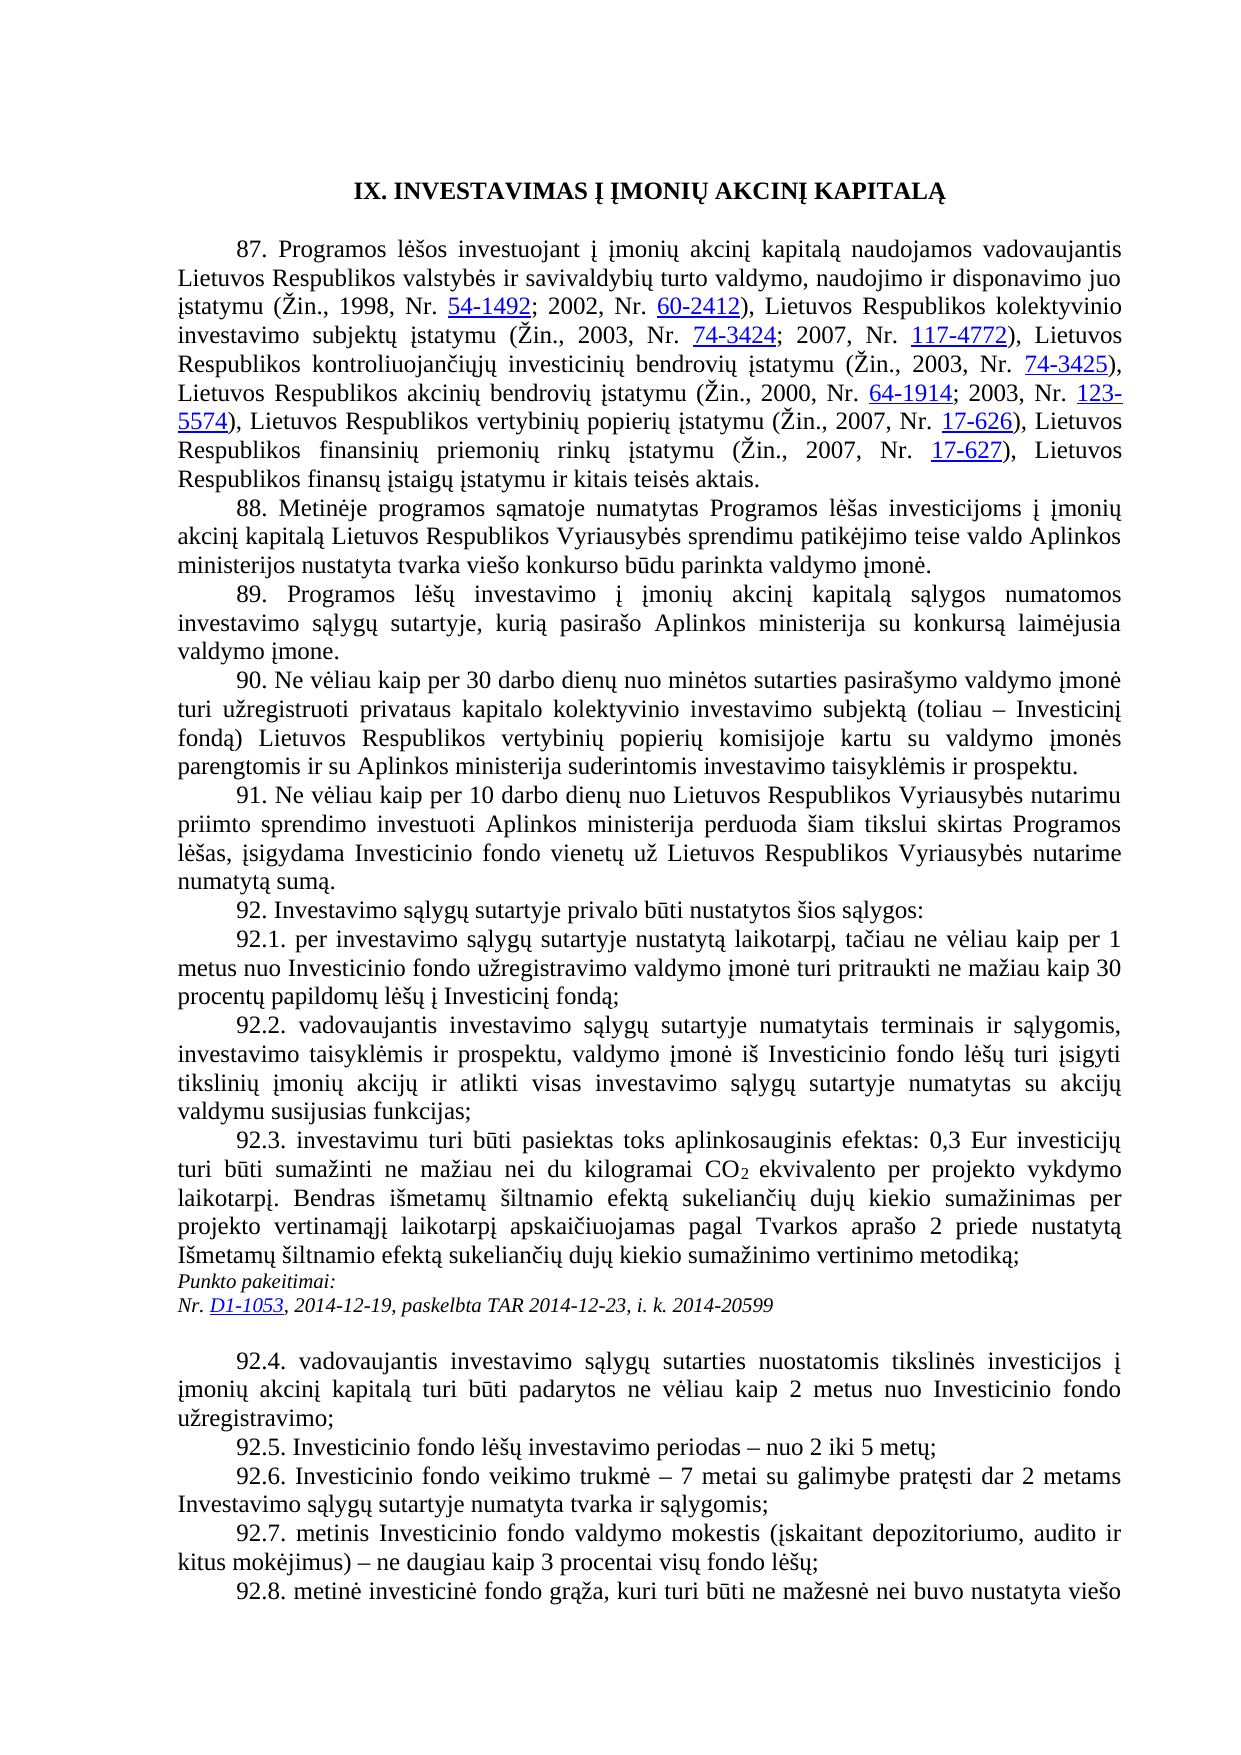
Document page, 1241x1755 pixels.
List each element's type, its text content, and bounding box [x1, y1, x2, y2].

text IX. INVESTAVIMAS Į ĮMONIŲ AKCINĮ KAPITALĄ [177, 176, 1122, 205]
text 88. Metinėje programos sąmatoje numatytas Programos lėšas investicijoms į įmonių akcinį kapitalą Lietuvos Respublikos Vyriausybės sprendimu patikėjimo teise valdo Aplinkos ministerijos nustatyta tvarka viešo konkurso būdu parinkta valdymo įmonė. [177, 493, 1122, 579]
text 92.8. metinė investicinė fondo grąža, kuri turi būti ne mažesnė nei buvo nustatyta viešo [177, 1576, 1122, 1604]
text 92.1. per investavimo sąlygų sutartyje nustatytą laikotarpį, tačiau ne vėliau kaip per 1 metus nuo Investicinio fondo užregistravimo valdymo įmonė turi pritraukti ne mažiau kaip 30 procentų papildomų lėšų į Investicinį fondą; [177, 924, 1122, 1010]
text 92.3. investavimu turi būti pasiektas toks aplinkosauginis efektas: 0,3 Eur investicijų turi būti sumažinti ne mažiau nei du kilogramai CO2 ekvivalento per projekto vykdymo laikotarpį. Bendras išmetamų šiltnamio efektą sukeliančių dujų kiekio sumažinimas per projekto vertinamąjį laikotarpį apskaičiuojamas pagal Tvarkos aprašo 2 priede nustatytą Išmetamų šiltnamio efektą sukeliančių dujų kiekio sumažinimo vertinimo metodiką; [177, 1125, 1122, 1269]
text 92.6. Investicinio fondo veikimo trukmė – 7 metai su galimybe pratęsti dar 2 metams Investavimo sąlygų sutartyje numatyta tvarka ir sąlygomis; [177, 1461, 1122, 1518]
text 92.5. Investicinio fondo lėšų investavimo periodas – nuo 2 iki 5 metų; [177, 1432, 1122, 1461]
text 87. Programos lėšos investuojant į įmonių akcinį kapitalą naudojamos vadovaujantis Lietuvos Respublikos valstybės ir savivaldybių turto valdymo, naudojimo ir disponavimo juo įstatymu (Žin., 1998, Nr. 54-1492; 2002, Nr. 60-2412), Lietuvos Respublikos kolektyvinio investavimo subjektų įstatymu (Žin., 2003, Nr. 74-3424; 2007, Nr. 117-4772), Lietuvos Respublikos kontroliuojančiųjų investicinių bendrovių įstatymu (Žin., 2003, Nr. 74-3425), Lietuvos Respublikos akcinių bendrovių įstatymu (Žin., 2000, Nr. 64-1914; 2003, Nr. 123-5574), Lietuvos Respublikos vertybinių popierių įstatymu (Žin., 2007, Nr. 17-626), Lietuvos Respublikos finansinių priemonių rinkų įstatymu (Žin., 2007, Nr. 17-627), Lietuvos Respublikos finansų įstaigų įstatymu ir kitais teisės aktais. [177, 234, 1122, 493]
text 92.7. metinis Investicinio fondo valdymo mokestis (įskaitant depozitoriumo, audito ir kitus mokėjimus) – ne daugiau kaip 3 procentai visų fondo lėšų; [177, 1518, 1122, 1576]
text 91. Ne vėliau kaip per 10 darbo dienų nuo Lietuvos Respublikos Vyriausybės nutarimu priimto sprendimo investuoti Aplinkos ministerija perduoda šiam tikslui skirtas Programos lėšas, įsigydama Investicinio fondo vienetų už Lietuvos Respublikos Vyriausybės nutarime numatytą sumą. [177, 780, 1122, 895]
text Punkto pakeitimai: [177, 1269, 1122, 1293]
text 92.2. vadovaujantis investavimo sąlygų sutartyje numatytais terminais ir sąlygomis, investavimo taisyklėmis ir prospektu, valdymo įmonė iš Investicinio fondo lėšų turi įsigyti tikslinių įmonių akcijų ir atlikti visas investavimo sąlygų sutartyje numatytas su akcijų valdymu susijusias funkcijas; [177, 1010, 1122, 1125]
text 89. Programos lėšų investavimo į įmonių akcinį kapitalą sąlygos numatomos investavimo sąlygų sutartyje, kurią pasirašo Aplinkos ministerija su konkursą laimėjusia valdymo įmone. [177, 579, 1122, 665]
text 90. Ne vėliau kaip per 30 darbo dienų nuo minėtos sutarties pasirašymo valdymo įmonė turi užregistruoti privataus kapitalo kolektyvinio investavimo subjektą (toliau – Investicinį fondą) Lietuvos Respublikos vertybinių popierių komisijoje kartu su valdymo įmonės parengtomis ir su Aplinkos ministerija suderintomis investavimo taisyklėmis ir prospektu. [177, 665, 1122, 780]
text 92.4. vadovaujantis investavimo sąlygų sutarties nuostatomis tikslinės investicijos į įmonių akcinį kapitalą turi būti padarytos ne vėliau kaip 2 metus nuo Investicinio fondo užregistravimo; [177, 1346, 1122, 1432]
text Nr. D1-1053, 2014-12-19, paskelbta TAR 2014-12-23, i. k. 2014-20599 [177, 1293, 1122, 1317]
text 92. Investavimo sąlygų sutartyje privalo būti nustatytos šios sąlygos: [177, 895, 1122, 924]
